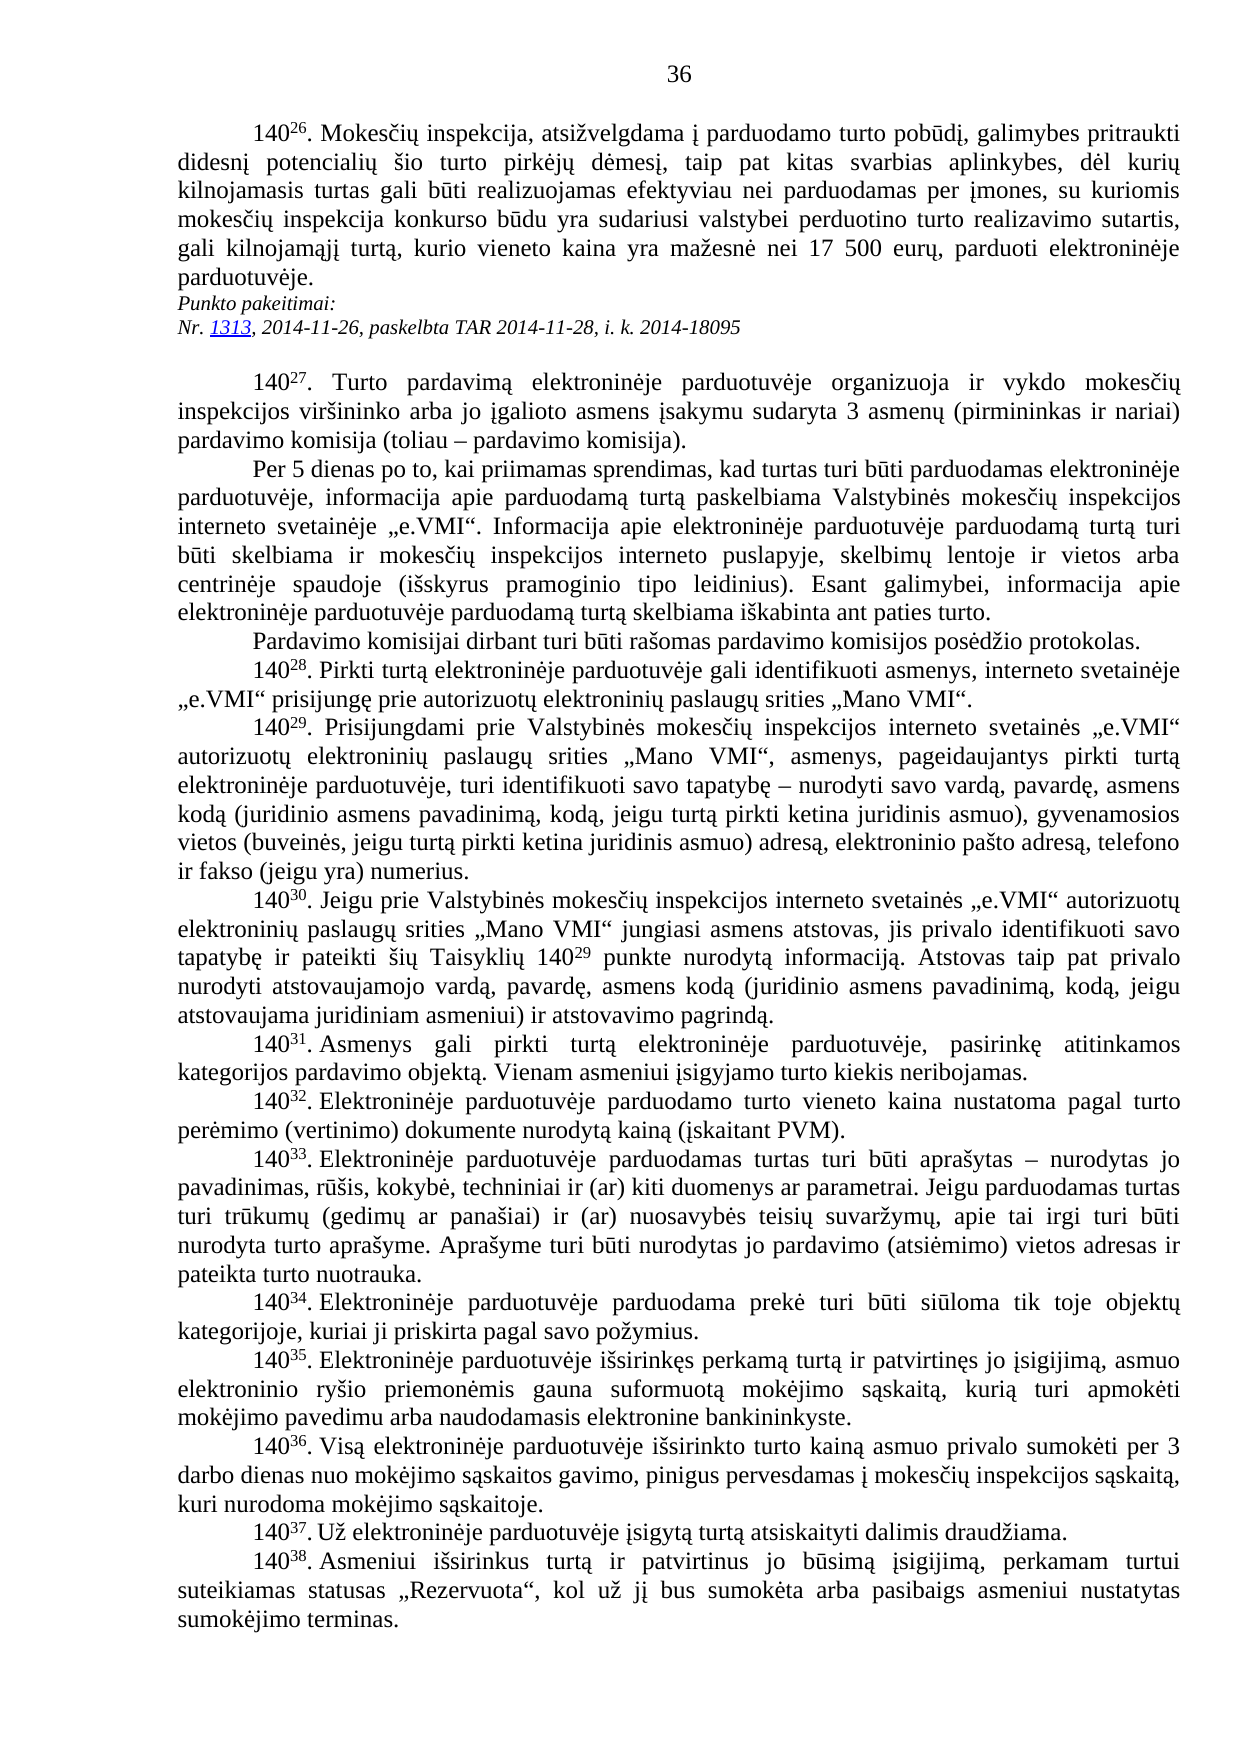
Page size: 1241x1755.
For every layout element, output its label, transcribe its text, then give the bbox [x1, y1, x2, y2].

text Pardavimo komisijai dirbant turi būti rašomas pardavimo komisijos posėdžio protokolas. [177, 626, 1181, 655]
text 14027. Turto pardavimą elektroninėje parduotuvėje organizuoja ir vykdo mokesčių inspekcijos viršininko arba jo įgalioto asmens įsakymu sudaryta 3 asmenų (pirmininkas ir nariai) pardavimo komisija (toliau – pardavimo komisija). [177, 367, 1181, 454]
text 14030. Jeigu prie Valstybinės mokesčių inspekcijos interneto svetainės „e.VMI“ autorizuotų elektroninių paslaugų srities „Mano VMI“ jungiasi asmens atstovas, jis privalo identifikuoti savo tapatybę ir pateikti šių Taisyklių 14029 punkte nurodytą informaciją. Atstovas taip pat privalo nurodyti atstovaujamojo vardą, pavardę, asmens kodą (juridinio asmens pavadinimą, kodą, jeigu atstovaujama juridiniam asmeniui) ir atstovavimo pagrindą. [177, 885, 1181, 1029]
text 14037. Už elektroninėje parduotuvėje įsigytą turtą atsiskaityti dalimis draudžiama. [177, 1517, 1181, 1546]
text 14036. Visą elektroninėje parduotuvėje išsirinkto turto kainą asmuo privalo sumokėti per 3 darbo dienas nuo mokėjimo sąskaitos gavimo, pinigus pervesdamas į mokesčių inspekcijos sąskaitą, kuri nurodoma mokėjimo sąskaitoje. [177, 1431, 1181, 1517]
text 14035. Elektroninėje parduotuvėje išsirinkęs perkamą turtą ir patvirtinęs jo įsigijimą, asmuo elektroninio ryšio priemonėmis gauna suformuotą mokėjimo sąskaitą, kurią turi apmokėti mokėjimo pavedimu arba naudodamasis elektronine bankininkyste. [177, 1345, 1181, 1431]
text 14028. Pirkti turtą elektroninėje parduotuvėje gali identifikuoti asmenys, interneto svetainėje „e.VMI“ prisijungę prie autorizuotų elektroninių paslaugų srities „Mano VMI“. [177, 655, 1181, 712]
text 14034. Elektroninėje parduotuvėje parduodama prekė turi būti siūloma tik toje objektų kategorijoje, kuriai ji priskirta pagal savo požymius. [177, 1287, 1181, 1345]
text 14033. Elektroninėje parduotuvėje parduodamas turtas turi būti aprašytas – nurodytas jo pavadinimas, rūšis, kokybė, techniniai ir (ar) kiti duomenys ar parametrai. Jeigu parduodamas turtas turi trūkumų (gedimų ar panašiai) ir (ar) nuosavybės teisių suvaržymų, apie tai irgi turi būti nurodyta turto aprašyme. Aprašyme turi būti nurodytas jo pardavimo (atsiėmimo) vietos adresas ir pateikta turto nuotrauka. [177, 1144, 1181, 1287]
text Punkto pakeitimai: [177, 291, 1181, 315]
text 14031. Asmenys gali pirkti turtą elektroninėje parduotuvėje, pasirinkę atitinkamos kategorijos pardavimo objektą. Vienam asmeniui įsigyjamo turto kiekis neribojamas. [177, 1029, 1181, 1086]
text Nr. 1313, 2014-11-26, paskelbta TAR 2014-11-28, i. k. 2014-18095 [177, 315, 1181, 339]
text 14029. Prisijungdami prie Valstybinės mokesčių inspekcijos interneto svetainės „e.VMI“ autorizuotų elektroninių paslaugų srities „Mano VMI“, asmenys, pageidaujantys pirkti turtą elektroninėje parduotuvėje, turi identifikuoti savo tapatybę – nurodyti savo vardą, pavardę, asmens kodą (juridinio asmens pavadinimą, kodą, jeigu turtą pirkti ketina juridinis asmuo), gyvenamosios vietos (buveinės, jeigu turtą pirkti ketina juridinis asmuo) adresą, elektroninio pašto adresą, telefono ir fakso (jeigu yra) numerius. [177, 712, 1181, 885]
text 14026. Mokesčių inspekcija, atsižvelgdama į parduodamo turto pobūdį, galimybes pritraukti didesnį potencialių šio turto pirkėjų dėmesį, taip pat kitas svarbias aplinkybes, dėl kurių kilnojamasis turtas gali būti realizuojamas efektyviau nei parduodamas per įmones, su kuriomis mokesčių inspekcija konkurso būdu yra sudariusi valstybei perduotino turto realizavimo sutartis, gali kilnojamąjį turtą, kurio vieneto kaina yra mažesnė nei 17 500 eurų, parduoti elektroninėje parduotuvėje. [177, 118, 1181, 291]
text Per 5 dienas po to, kai priimamas sprendimas, kad turtas turi būti parduodamas elektroninėje parduotuvėje, informacija apie parduodamą turtą paskelbiama Valstybinės mokesčių inspekcijos interneto svetainėje „e.VMI“. Informacija apie elektroninėje parduotuvėje parduodamą turtą turi būti skelbiama ir mokesčių inspekcijos interneto puslapyje, skelbimų lentoje ir vietos arba centrinėje spaudoje (išskyrus pramoginio tipo leidinius). Esant galimybei, informacija apie elektroninėje parduotuvėje parduodamą turtą skelbiama iškabinta ant paties turto. [177, 454, 1181, 626]
text 14032. Elektroninėje parduotuvėje parduodamo turto vieneto kaina nustatoma pagal turto perėmimo (vertinimo) dokumente nurodytą kainą (įskaitant PVM). [177, 1086, 1181, 1144]
text 14038. Asmeniui išsirinkus turtą ir patvirtinus jo būsimą įsigijimą, perkamam turtui suteikiamas statusas „Rezervuota“, kol už jį bus sumokėta arba pasibaigs asmeniui nustatytas sumokėjimo terminas. [177, 1546, 1181, 1632]
